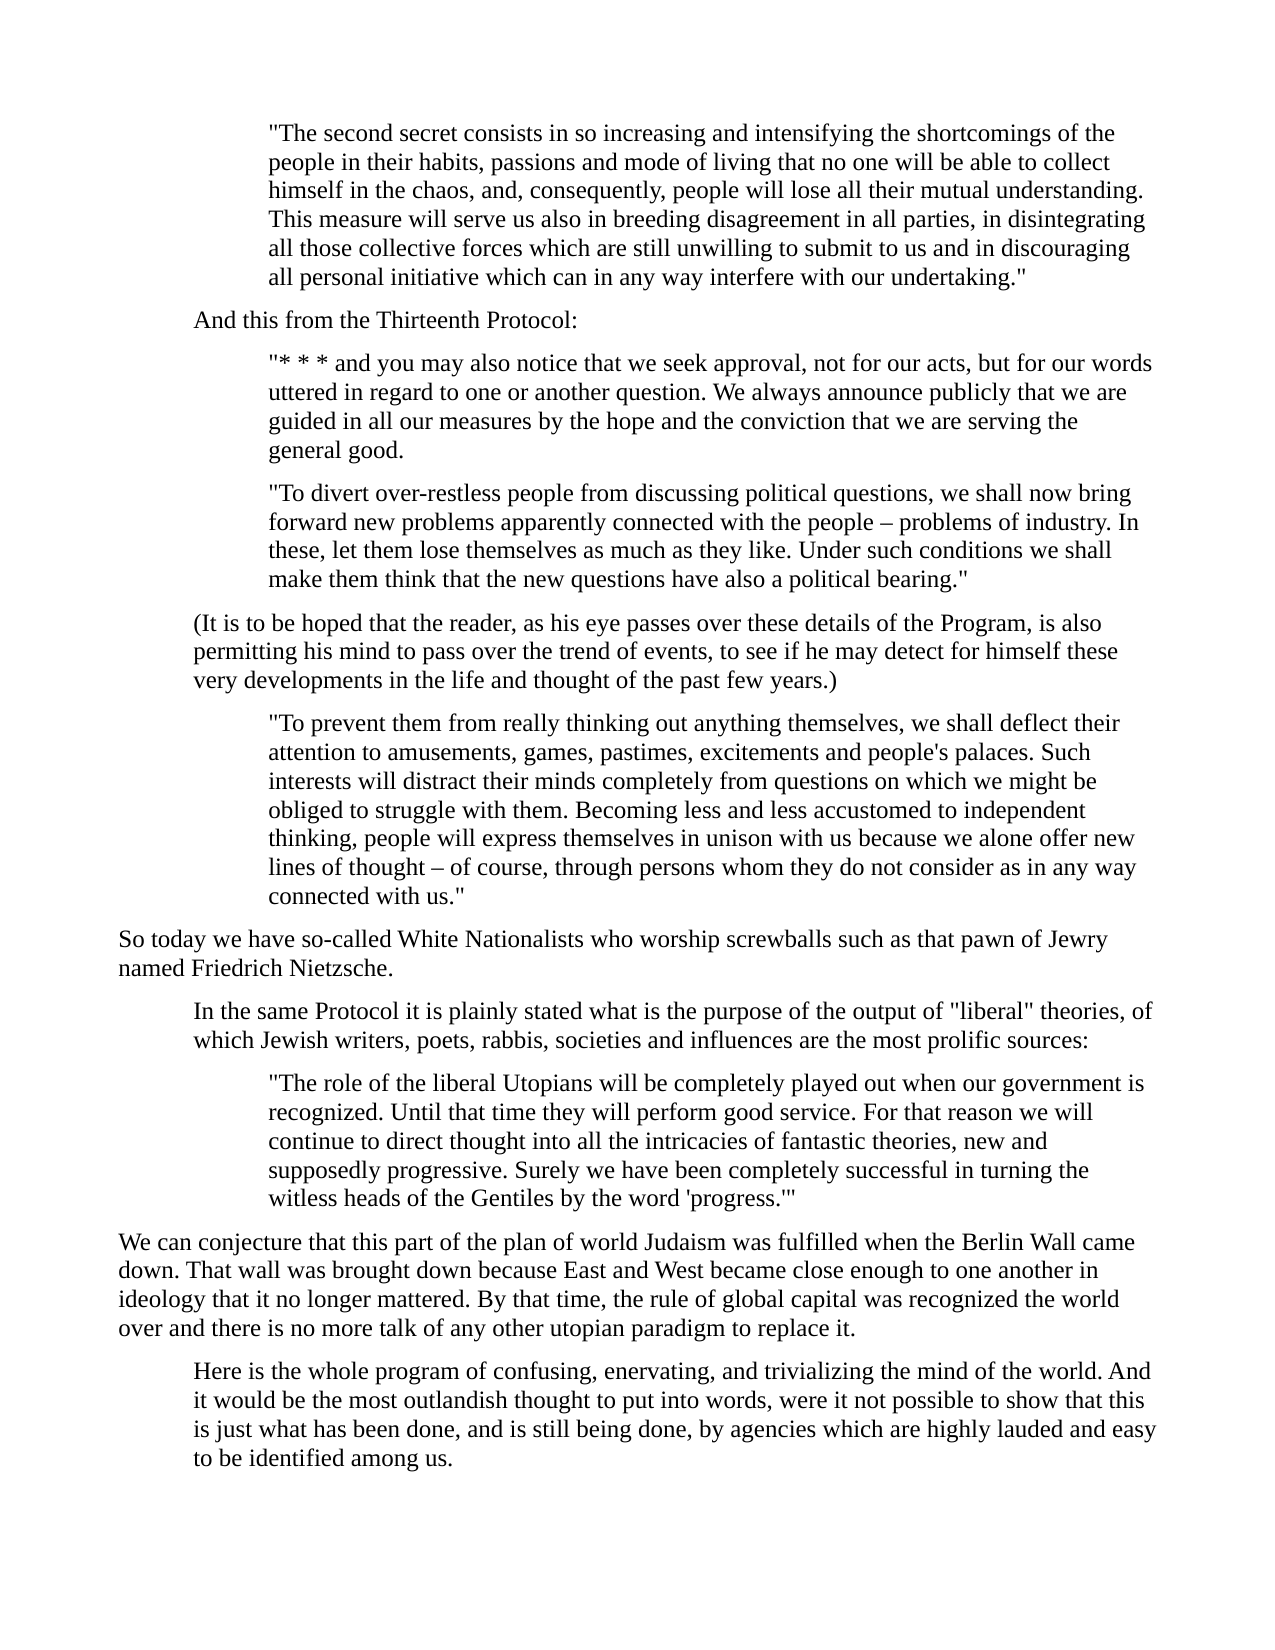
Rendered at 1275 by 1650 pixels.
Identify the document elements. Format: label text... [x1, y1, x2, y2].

text In the same Protocol it is plainly stated what is the purpose of the output of "liberal" theories, of which Jewish writers, poets, rabbis, societies and influences are the most prolific sources: [193, 996, 1157, 1054]
text "* * * and you may also notice that we seek approval, not for our acts, but for our words uttered in regard to one or another question. We always announce publicly that we are guided in all our measures by the hope and the conviction that we are serving the general good. [268, 348, 1157, 463]
text "The role of the liberal Utopians will be completely played out when our government is recognized. Until that time they will perform good service. For that reason we will continue to direct thought into all the intricacies of fantastic theories, new and supposedly progressive. Surely we have been completely successful in turning the witless heads of the Gentiles by the word 'progress.'" [268, 1068, 1157, 1212]
text (It is to be hoped that the reader, as his eye passes over these details of the Program, is also permitting his mind to pass over the trend of events, to see if he may detect for himself these very developments in the life and thought of the past few years.) [193, 608, 1157, 694]
text "The second secret consists in so increasing and intensifying the shortcomings of the people in their habits, passions and mode of living that no one will be able to collect himself in the chaos, and, consequently, people will lose all their mutual understanding. This measure will serve us also in breeding disagreement in all parties, in disintegrating all those collective forces which are still unwilling to submit to us and in discouraging all personal initiative which can in any way interfere with our undertaking." [268, 118, 1157, 291]
text "To divert over-restless people from discussing political questions, we shall now bring forward new problems apparently connected with the people – problems of industry. In these, let them lose themselves as much as they like. Under such conditions we shall make them think that the new questions have also a political bearing." [268, 478, 1157, 593]
text And this from the Thirteenth Protocol: [193, 305, 1157, 334]
text "To prevent them from really thinking out anything themselves, we shall deflect their attention to amusements, games, pastimes, excitements and people's palaces. Such interests will distract their minds completely from questions on which we might be obliged to struggle with them. Becoming less and less accustomed to independent thinking, people will express themselves in unison with us because we alone offer new lines of thought – of course, through persons whom they do not consider as in any way connected with us." [268, 708, 1157, 910]
text So today we have so-called White Nationalists who worship screwballs such as that pawn of Jewry named Friedrich Nietzsche. [118, 924, 1157, 982]
text Here is the whole program of confusing, enervating, and trivializing the mind of the world. And it would be the most outlandish thought to put into words, were it not possible to show that this is just what has been done, and is still being done, by agencies which are highly lauded and easy to be identified among us. [193, 1356, 1157, 1471]
text We can conjecture that this part of the plan of world Judaism was fulfilled when the Berlin Wall came down. That wall was brought down because East and West became close enough to one another in ideology that it no longer mattered. By that time, the rule of global capital was recognized the world over and there is no more talk of any other utopian paradigm to replace it. [118, 1227, 1157, 1342]
